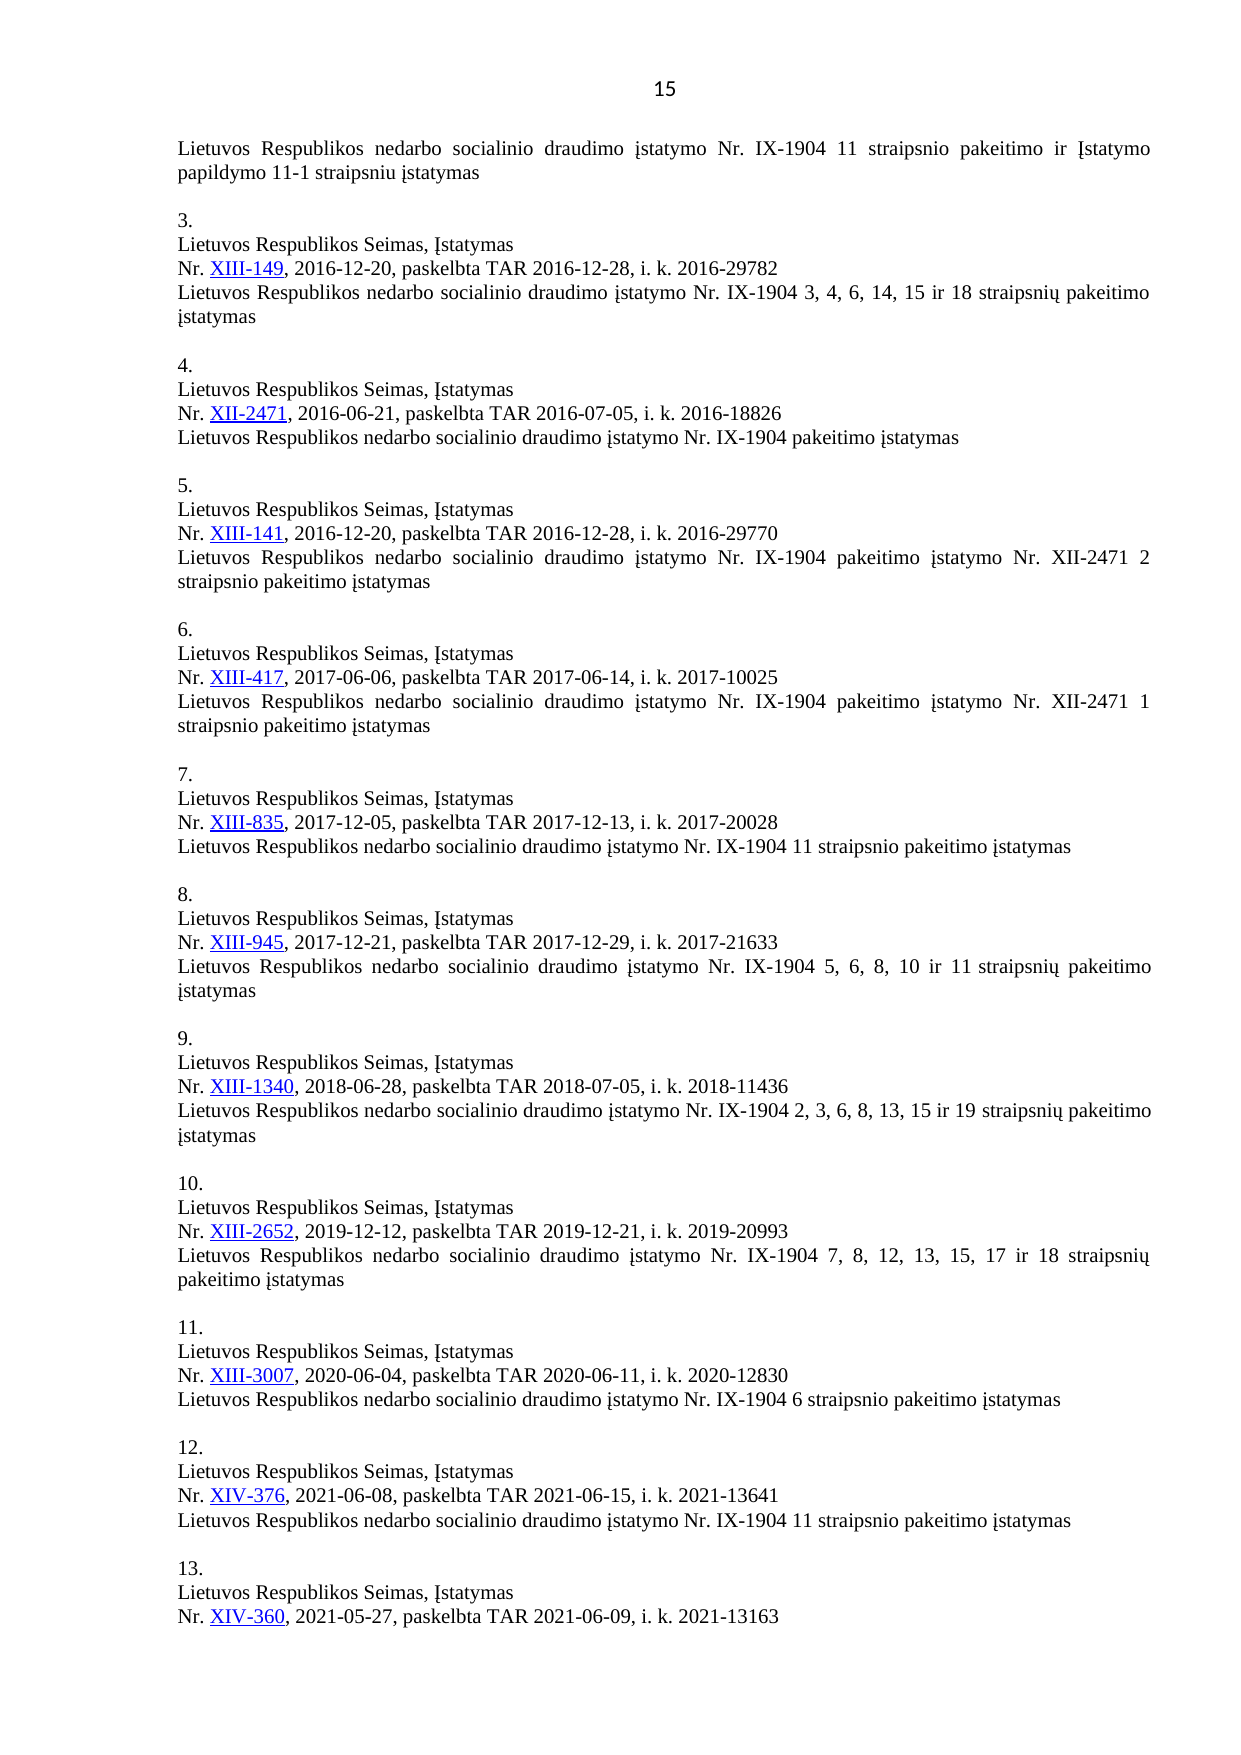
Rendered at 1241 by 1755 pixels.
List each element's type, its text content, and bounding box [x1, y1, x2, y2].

text Nr. XIV-376, 2021-06-08, paskelbta TAR 2021-06-15, i. k. 2021-13641 [177, 1483, 1152, 1507]
text Lietuvos Respublikos nedarbo socialinio draudimo įstatymo Nr. IX-1904 pakeitimo įstatymo Nr. XII-2471 1 straipsnio pakeitimo įstatymas [177, 689, 1152, 737]
text Nr. XIII-835, 2017-12-05, paskelbta TAR 2017-12-13, i. k. 2017-20028 [177, 810, 1152, 834]
text Lietuvos Respublikos nedarbo socialinio draudimo įstatymo Nr. IX-1904 11 straipsnio pakeitimo įstatymas [177, 834, 1152, 858]
text Nr. XIII-945, 2017-12-21, paskelbta TAR 2017-12-29, i. k. 2017-21633 [177, 930, 1152, 954]
text Nr. XIII-3007, 2020-06-04, paskelbta TAR 2020-06-11, i. k. 2020-12830 [177, 1363, 1152, 1387]
text 12. [177, 1435, 1152, 1459]
text Lietuvos Respublikos nedarbo socialinio draudimo įstatymo Nr. IX-1904 11 straipsnio pakeitimo ir Įstatymo papildymo 11-1 straipsniu įstatymas [177, 136, 1152, 184]
text 7. [177, 762, 1152, 786]
text 3. [177, 208, 1152, 232]
text Lietuvos Respublikos nedarbo socialinio draudimo įstatymo Nr. IX-1904 11 straipsnio pakeitimo įstatymas [177, 1507, 1152, 1532]
text Nr. XIV-360, 2021-05-27, paskelbta TAR 2021-06-09, i. k. 2021-13163 [177, 1604, 1152, 1628]
text Lietuvos Respublikos Seimas, Įstatymas [177, 1195, 1152, 1219]
text Lietuvos Respublikos Seimas, Įstatymas [177, 1459, 1152, 1483]
text 6. [177, 617, 1152, 641]
text Nr. XIII-1340, 2018-06-28, paskelbta TAR 2018-07-05, i. k. 2018-11436 [177, 1074, 1152, 1098]
text Nr. XIII-149, 2016-12-20, paskelbta TAR 2016-12-28, i. k. 2016-29782 [177, 256, 1152, 280]
text Lietuvos Respublikos Seimas, Įstatymas [177, 377, 1152, 401]
text Lietuvos Respublikos Seimas, Įstatymas [177, 786, 1152, 810]
text Lietuvos Respublikos nedarbo socialinio draudimo įstatymo Nr. IX-1904 3, 4, 6, 14, 15 ir 18 straipsnių pakeitimo įstatymas [177, 280, 1152, 328]
text Nr. XIII-417, 2017-06-06, paskelbta TAR 2017-06-14, i. k. 2017-10025 [177, 665, 1152, 689]
text Lietuvos Respublikos Seimas, Įstatymas [177, 1050, 1152, 1074]
text 9. [177, 1026, 1152, 1050]
text Lietuvos Respublikos nedarbo socialinio draudimo įstatymo Nr. IX-1904 7, 8, 12, 13, 15, 17 ir 18 straipsnių pakeitimo įstatymas [177, 1243, 1152, 1291]
text Lietuvos Respublikos Seimas, Įstatymas [177, 641, 1152, 665]
text Nr. XIII-141, 2016-12-20, paskelbta TAR 2016-12-28, i. k. 2016-29770 [177, 521, 1152, 545]
text Lietuvos Respublikos Seimas, Įstatymas [177, 1339, 1152, 1363]
text Nr. XII-2471, 2016-06-21, paskelbta TAR 2016-07-05, i. k. 2016-18826 [177, 401, 1152, 425]
text Lietuvos Respublikos nedarbo socialinio draudimo įstatymo Nr. IX-1904 pakeitimo įstatymo Nr. XII-2471 2 straipsnio pakeitimo įstatymas [177, 545, 1152, 593]
text Lietuvos Respublikos Seimas, Įstatymas [177, 232, 1152, 256]
text Nr. XIII-2652, 2019-12-12, paskelbta TAR 2019-12-21, i. k. 2019-20993 [177, 1219, 1152, 1243]
text 10. [177, 1171, 1152, 1195]
text Lietuvos Respublikos nedarbo socialinio draudimo įstatymo Nr. IX-1904 pakeitimo įstatymas [177, 425, 1152, 449]
text 8. [177, 882, 1152, 906]
text Lietuvos Respublikos nedarbo socialinio draudimo įstatymo Nr. IX-1904 5, 6, 8, 10 ir 11 straipsnių pakeitimo įstatymas [177, 954, 1152, 1002]
text Lietuvos Respublikos nedarbo socialinio draudimo įstatymo Nr. IX-1904 6 straipsnio pakeitimo įstatymas [177, 1387, 1152, 1411]
text Lietuvos Respublikos Seimas, Įstatymas [177, 1580, 1152, 1604]
text Lietuvos Respublikos nedarbo socialinio draudimo įstatymo Nr. IX-1904 2, 3, 6, 8, 13, 15 ir 19 straipsnių pakeitimo įstatymas [177, 1098, 1152, 1147]
text 5. [177, 473, 1152, 497]
text Lietuvos Respublikos Seimas, Įstatymas [177, 906, 1152, 930]
text 4. [177, 352, 1152, 377]
text 13. [177, 1556, 1152, 1580]
text 11. [177, 1315, 1152, 1339]
text Lietuvos Respublikos Seimas, Įstatymas [177, 497, 1152, 521]
